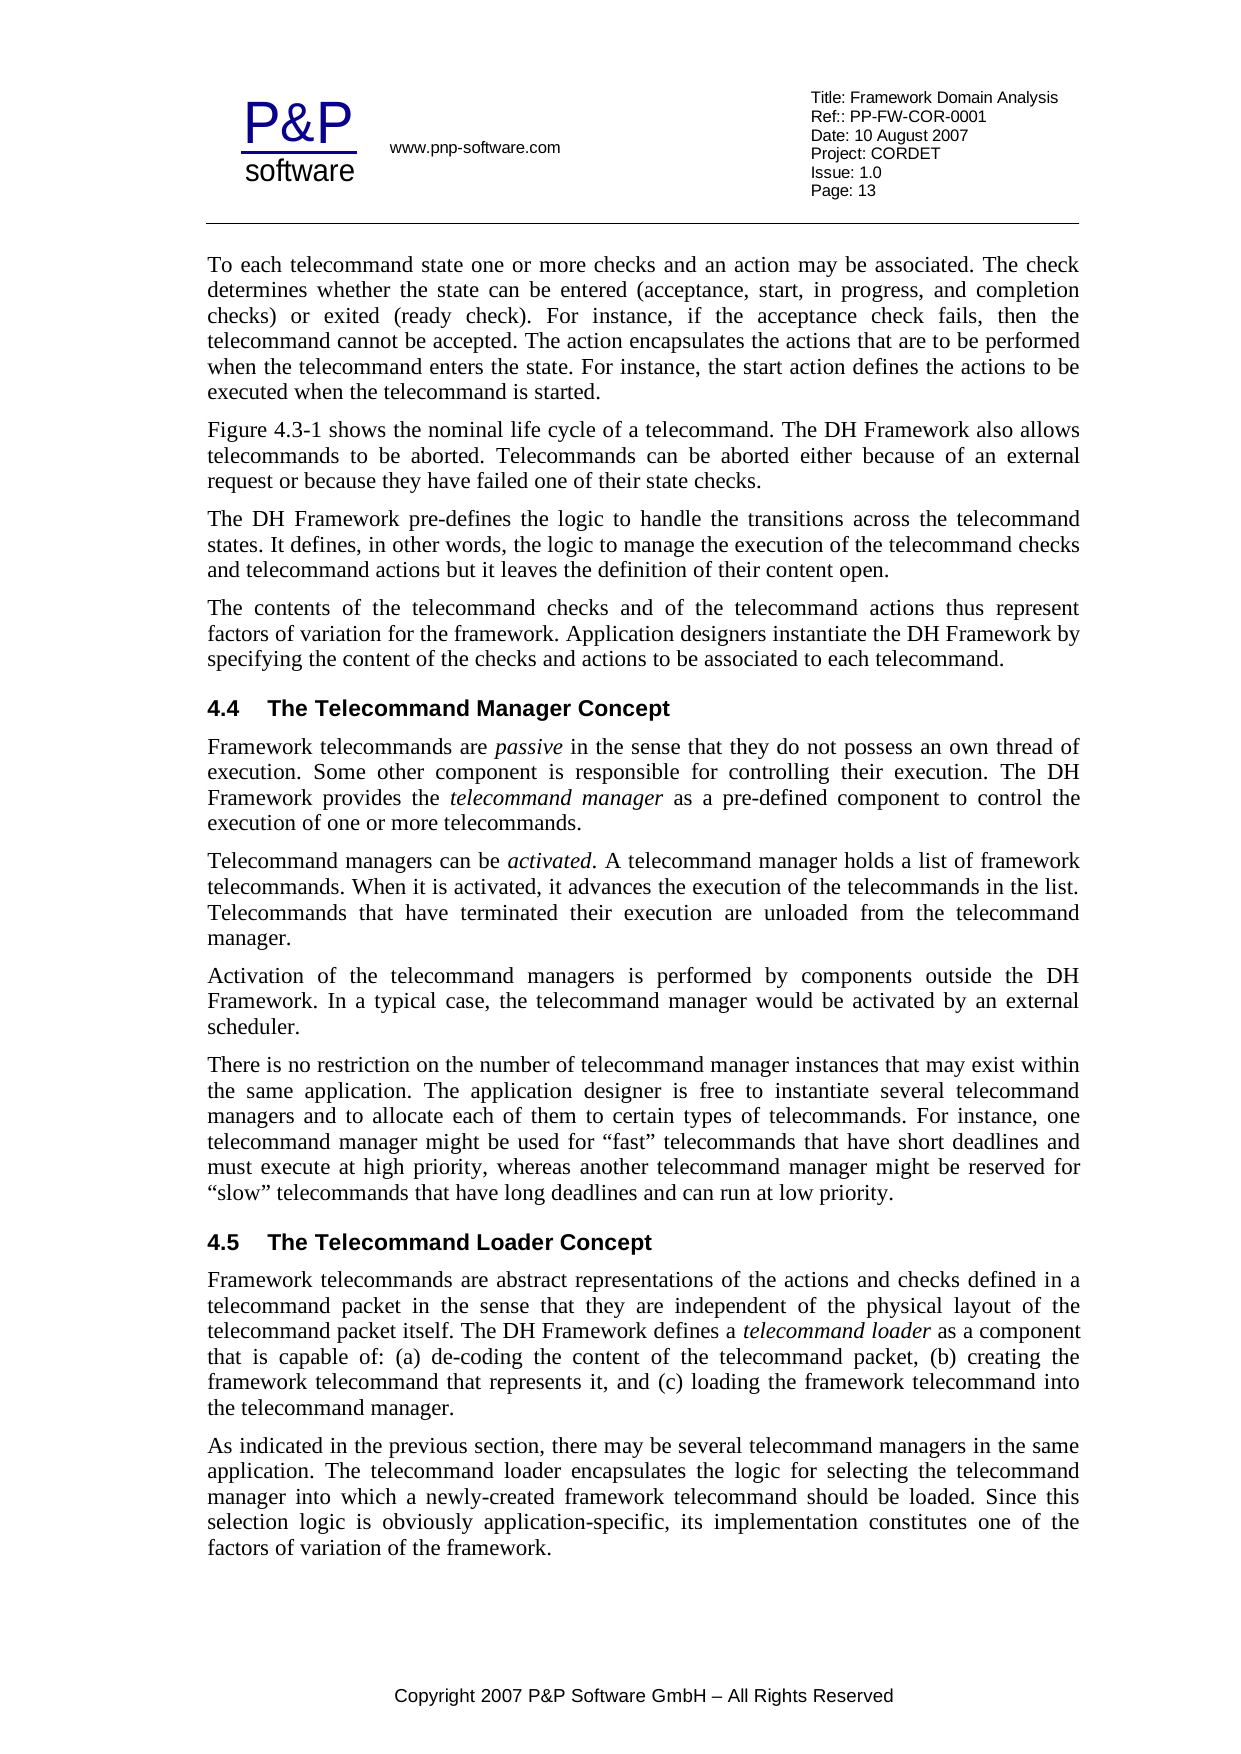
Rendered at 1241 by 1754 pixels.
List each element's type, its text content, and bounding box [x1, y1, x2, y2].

text There is no restriction on the number of telecommand manager instances that may exist within the same application. The application designer is free to instantiate several telecommand managers and to allocate each of them to certain types of telecommands. For instance, one telecommand manager might be used for “fast” telecommands that have short deadlines and must execute at high priority, whereas another telecommand manager might be reserved for “slow” telecommands that have long deadlines and can run at low priority. [207, 1052, 1081, 1205]
text Telecommand managers can be activated. A telecommand manager holds a list of framework telecommands. When it is activated, it advances the execution of the telecommands in the list. Telecommands that have terminated their execution are unloaded from the telecommand manager. [207, 848, 1081, 950]
text Activation of the telecommand managers is performed by components outside the DH Framework. In a typical case, the telecommand manager would be activated by an external scheduler. [207, 963, 1081, 1039]
text Figure 4.3-1 shows the nominal life cycle of a telecommand. The DH Framework also allows telecommands to be aborted. Telecommands can be aborted either because of an external request or because they have failed one of their state checks. [207, 417, 1081, 494]
subtitle The Telecommand Manager Concept [207, 696, 1081, 722]
subtitle The Telecommand Loader Concept [207, 1229, 1081, 1255]
text The contents of the telecommand checks and of the telecommand actions thus represent factors of variation for the framework. Application designers instantiate the DH Framework by specifying the content of the checks and actions to be associated to each telecommand. [207, 595, 1081, 672]
text To each telecommand state one or more checks and an action may be associated. The check determines whether the state can be entered (acceptance, start, in progress, and completion checks) or exited (ready check). For instance, if the acceptance check fails, then the telecommand cannot be accepted. The action encapsulates the actions that are to be performed when the telecommand enters the state. For instance, the start action defines the actions to be executed when the telecommand is started. [207, 251, 1081, 404]
text The DH Framework pre-defines the logic to handle the transitions across the telecommand states. It defines, in other words, the logic to manage the execution of the telecommand checks and telecommand actions but it leaves the definition of their content open. [207, 506, 1081, 583]
text Framework telecommands are passive in the sense that they do not possess an own thread of execution. Some other component is responsible for controlling their execution. The DH Framework provides the telecommand manager as a pre-defined component to control the execution of one or more telecommands. [207, 734, 1081, 836]
text Framework telecommands are abstract representations of the actions and checks defined in a telecommand packet in the sense that they are independent of the physical layout of the telecommand packet itself. The DH Framework defines a telecommand loader as a component that is capable of: (a) de-coding the content of the telecommand packet, (b) creating the framework telecommand that represents it, and (c) loading the framework telecommand into the telecommand manager. [207, 1267, 1081, 1420]
text As indicated in the previous section, there may be several telecommand managers in the same application. The telecommand loader encapsulates the logic for selecting the telecommand manager into which a newly-created framework telecommand should be loaded. Since this selection logic is obviously application-specific, its implementation constitutes one of the factors of variation of the framework. [207, 1433, 1081, 1560]
